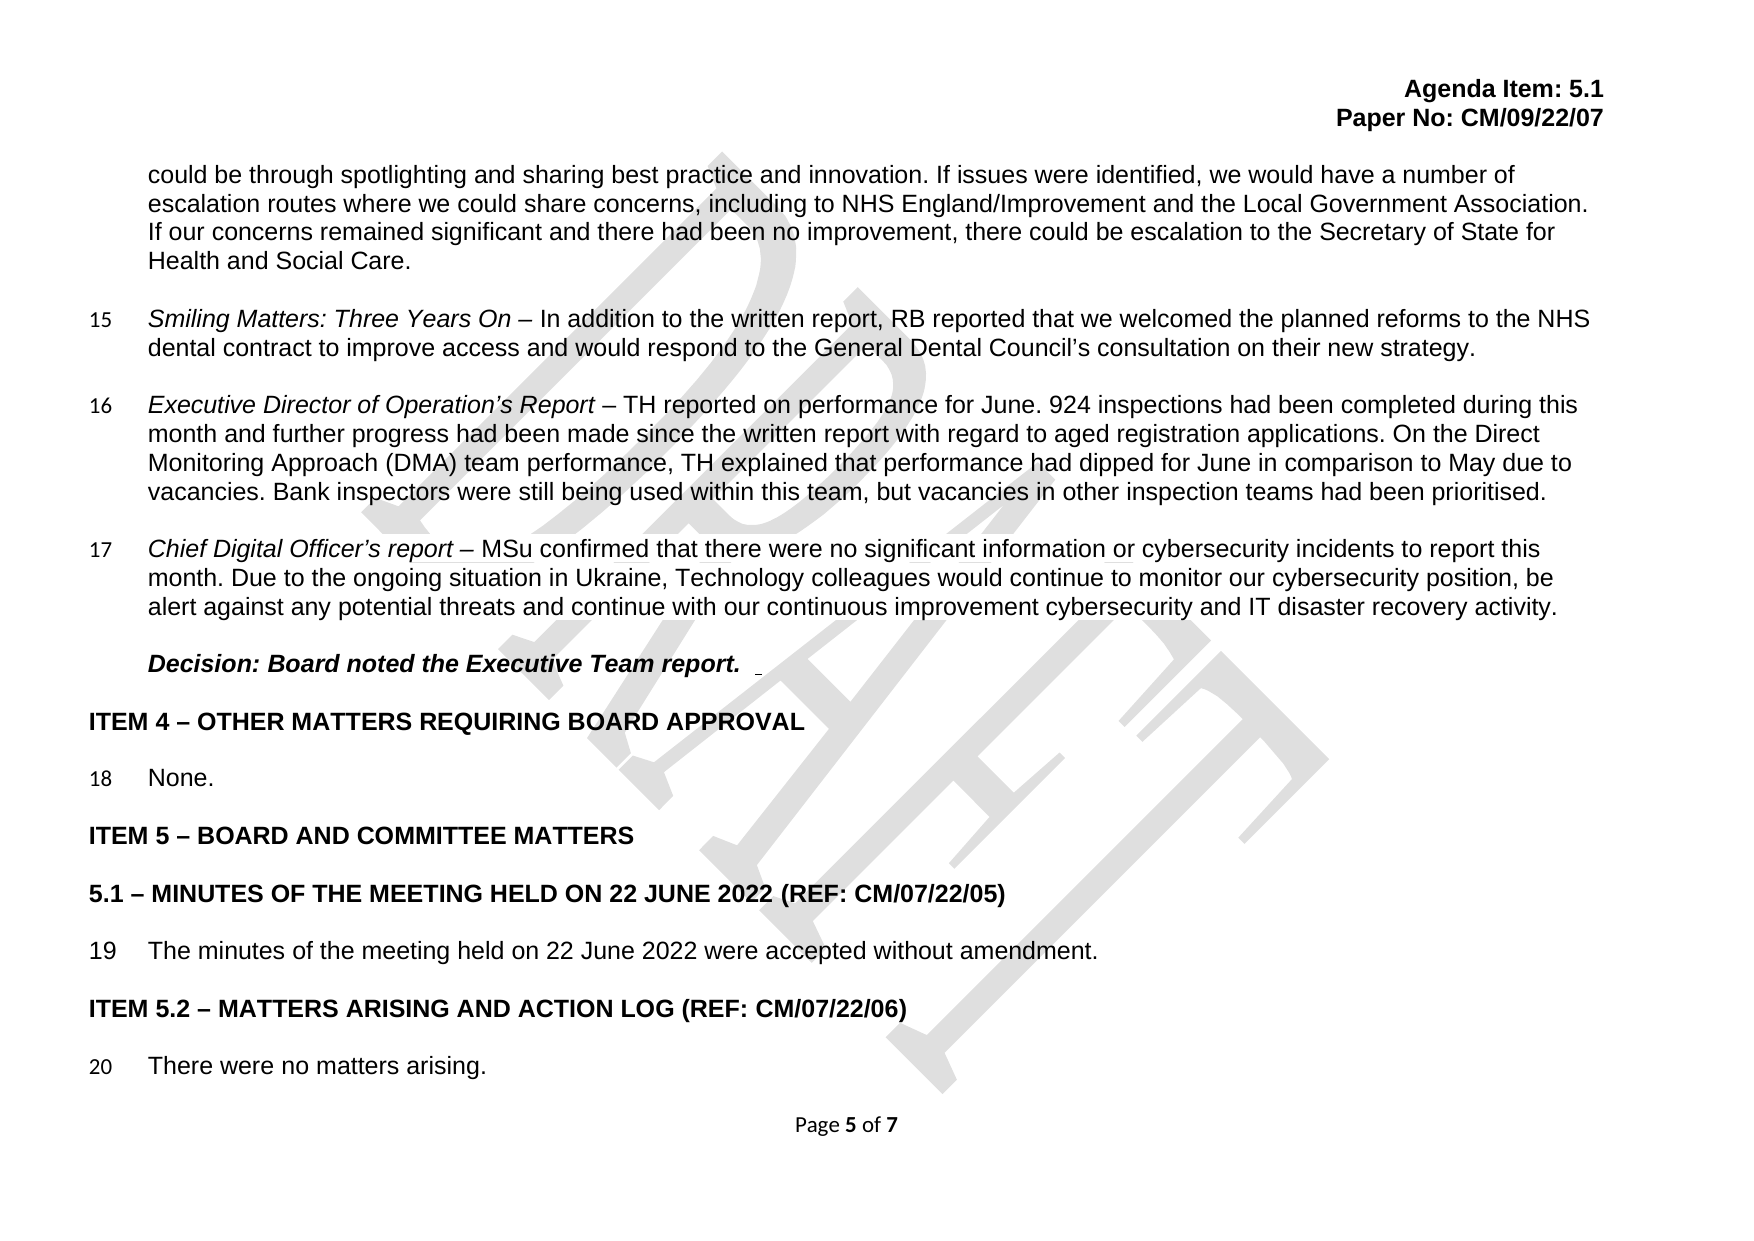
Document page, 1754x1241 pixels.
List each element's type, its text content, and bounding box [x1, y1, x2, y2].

text Decision: Board noted the Executive Team report. [1175, 649, 1604, 678]
text [885, 821, 985, 850]
text [1149, 821, 1604, 850]
text [770, 821, 876, 850]
text Decision: Board noted the Executive Team report. [553, 649, 643, 678]
list [665, 763, 801, 792]
text 5.1 – MINUTES OF THE MEETING HELD ON 22 JUNE 2022 (REF: CM/07/22/05) [828, 879, 1081, 907]
list Smiling Matters: Three Years On – In addition to the written report, RB reported that we welcomed the planned reforms to the NHS dental contract to improve access and would respond to the General Dental Council’s consultation on their new strategy. [749, 303, 850, 361]
text Decision: Board noted the Executive Team report. [1057, 649, 1173, 678]
list Smiling Matters: Three Years On – In addition to the written report, RB reported that we welcomed the planned reforms to the NHS dental contract to improve access and would respond to the General Dental Council’s consultation on their new strategy. [89, 303, 600, 361]
list ICSs, Local Authority Assurance and enforcement – RB and KT affirmed that our enforcement powers would not apply to ICSs and local authorities but would continue to apply to providers. In our role, we would support ICSs and local authorities to improve. This could be through spotlighting and sharing best practice and innovation. If issues were identified, we would have a number of escalation routes where we could share concerns, including to NHS England/Improvement and the Local Government Association. If our concerns remained significant and there had been no improvement, there could be escalation to the Secretary of State for Health and Social Care. [732, 160, 1604, 275]
text [977, 994, 1604, 1022]
text 5.1 – MINUTES OF THE MEETING HELD ON 22 JUNE 2022 (REF: CM/07/22/05) [89, 879, 768, 907]
text Decision: Board noted the Executive Team report. [903, 649, 1048, 678]
text Decision: Board noted the Executive Team report. [89, 649, 525, 678]
list There were no matters arising. [89, 1051, 927, 1080]
text ITEM 4 – OTHER MATTERS REQUIRING BOARD APPROVAL [713, 707, 828, 735]
list [986, 763, 1046, 791]
text ITEM 4 – OTHER MATTERS REQUIRING BOARD APPROVAL [1279, 707, 1604, 735]
text Decision: Board noted the Executive Team report. [809, 649, 890, 678]
text ITEM 5.2 – MATTERS ARISING AND ACTION LOG (REF: CM/07/22/06) [89, 994, 966, 1022]
list ICSs, Local Authority Assurance and enforcement – RB and KT affirmed that our enforcement powers would not apply to ICSs and local authorities but would continue to apply to providers. In our role, we would support ICSs and local authorities to improve. This could be through spotlighting and sharing best practice and innovation. If issues were identified, we would have a number of escalation routes where we could share concerns, including to NHS England/Improvement and the Local Government Association. If our concerns remained significant and there had been no improvement, there could be escalation to the Secretary of State for Health and Social Care. [89, 160, 715, 275]
list Smiling Matters: Three Years On – In addition to the written report, RB reported that we welcomed the planned reforms to the NHS dental contract to improve access and would respond to the General Dental Council’s consultation on their new strategy. [875, 303, 1604, 361]
list [1298, 763, 1604, 792]
list The minutes of the meeting held on 22 June 2022 were accepted without amendment. [1034, 936, 1604, 965]
text ITEM 4 – OTHER MATTERS REQUIRING BOARD APPROVAL [89, 707, 606, 735]
list [943, 782, 963, 792]
list The minutes of the meeting held on 22 June 2022 were accepted without amendment. [89, 936, 1024, 965]
text ITEM 5 – BOARD AND COMMITTEE MATTERS [89, 821, 755, 850]
text ITEM 4 – OTHER MATTERS REQUIRING BOARD APPROVAL [626, 707, 723, 735]
list Executive Director of Operation’s Report – TH reported on performance for June. 924 inspections had been completed during this month and further progress had been made since the written report with regard to aged registration applications. On the Direct Monitoring Approach (DMA) team performance, TH explained that performance had dipped for June in comparison to May due to vacancies. Bank inspectors were still being used within this team, but vacancies in other inspection teams had been prioritised. [835, 390, 1604, 506]
text ITEM 4 – OTHER MATTERS REQUIRING BOARD APPROVAL [1000, 707, 1163, 735]
list Chief Digital Officer’s report – MSu confirmed that there were no significant information or cybersecurity incidents to report this month. Due to the ongoing situation in Ukraine, Technology colleagues would continue to monitor our cybersecurity position, be alert against any potential threats and continue with our continuous improvement cybersecurity and IT disaster recovery activity. [593, 534, 706, 620]
list Chief Digital Officer’s report – MSu confirmed that there were no significant information or cybersecurity incidents to report this month. Due to the ongoing situation in Ukraine, Technology colleagues would continue to monitor our cybersecurity position, be alert against any potential threats and continue with our continuous improvement cybersecurity and IT disaster recovery activity. [89, 534, 641, 620]
text ITEM 4 – OTHER MATTERS REQUIRING BOARD APPROVAL [1151, 707, 1241, 735]
list [1033, 763, 1197, 792]
text Decision: Board noted the Executive Team report. [660, 649, 797, 678]
list [815, 763, 934, 792]
text 5.1 – MINUTES OF THE MEETING HELD ON 22 JUNE 2022 (REF: CM/07/22/05) [1092, 879, 1604, 907]
list Chief Digital Officer’s report – MSu confirmed that there were no significant information or cybersecurity incidents to report this month. Due to the ongoing situation in Ukraine, Technology colleagues would continue to monitor our cybersecurity position, be alert against any potential threats and continue with our continuous improvement cybersecurity and IT disaster recovery activity. [859, 534, 980, 620]
list Executive Director of Operation’s Report – TH reported on performance for June. 924 inspections had been completed during this month and further progress had been made since the written report with regard to aged registration applications. On the Direct Monitoring Approach (DMA) team performance, TH explained that performance had dipped for June in comparison to May due to vacancies. Bank inspectors were still being used within this team, but vacancies in other inspection teams had been prioritised. [611, 390, 785, 506]
list Executive Director of Operation’s Report – TH reported on performance for June. 924 inspections had been completed during this month and further progress had been made since the written report with regard to aged registration applications. On the Direct Monitoring Approach (DMA) team performance, TH explained that performance had dipped for June in comparison to May due to vacancies. Bank inspectors were still being used within this team, but vacancies in other inspection teams had been prioritised. [436, 390, 687, 506]
text [975, 821, 1139, 850]
list Executive Director of Operation’s Report – TH reported on performance for June. 924 inspections had been completed during this month and further progress had been made since the written report with regard to aged registration applications. On the Direct Monitoring Approach (DMA) team performance, TH explained that performance had dipped for June in comparison to May due to vacancies. Bank inspectors were still being used within this team, but vacancies in other inspection teams had been prioritised. [89, 390, 513, 506]
list [1207, 763, 1291, 792]
list Chief Digital Officer’s report – MSu confirmed that there were no significant information or cybersecurity incidents to report this month. Due to the ongoing situation in Ukraine, Technology colleagues would continue to monitor our cybersecurity position, be alert against any potential threats and continue with our continuous improvement cybersecurity and IT disaster recovery activity. [948, 534, 1604, 620]
list Chief Digital Officer’s report – MSu confirmed that there were no significant information or cybersecurity incidents to report this month. Due to the ongoing situation in Ukraine, Technology colleagues would continue to monitor our cybersecurity position, be alert against any potential threats and continue with our continuous improvement cybersecurity and IT disaster recovery activity. [696, 534, 944, 620]
list [946, 1051, 1604, 1080]
list None. [89, 763, 639, 792]
list Smiling Matters: Three Years On – In addition to the written report, RB reported that we welcomed the planned reforms to the NHS dental contract to improve access and would respond to the General Dental Council’s consultation on their new strategy. [581, 303, 748, 361]
list Executive Director of Operation’s Report – TH reported on performance for June. 924 inspections had been completed during this month and further progress had been made since the written report with regard to aged registration applications. On the Direct Monitoring Approach (DMA) team performance, TH explained that performance had dipped for June in comparison to May due to vacancies. Bank inspectors were still being used within this team, but vacancies in other inspection teams had been prioritised. [714, 390, 892, 506]
text ITEM 4 – OTHER MATTERS REQUIRING BOARD APPROVAL [859, 707, 990, 735]
